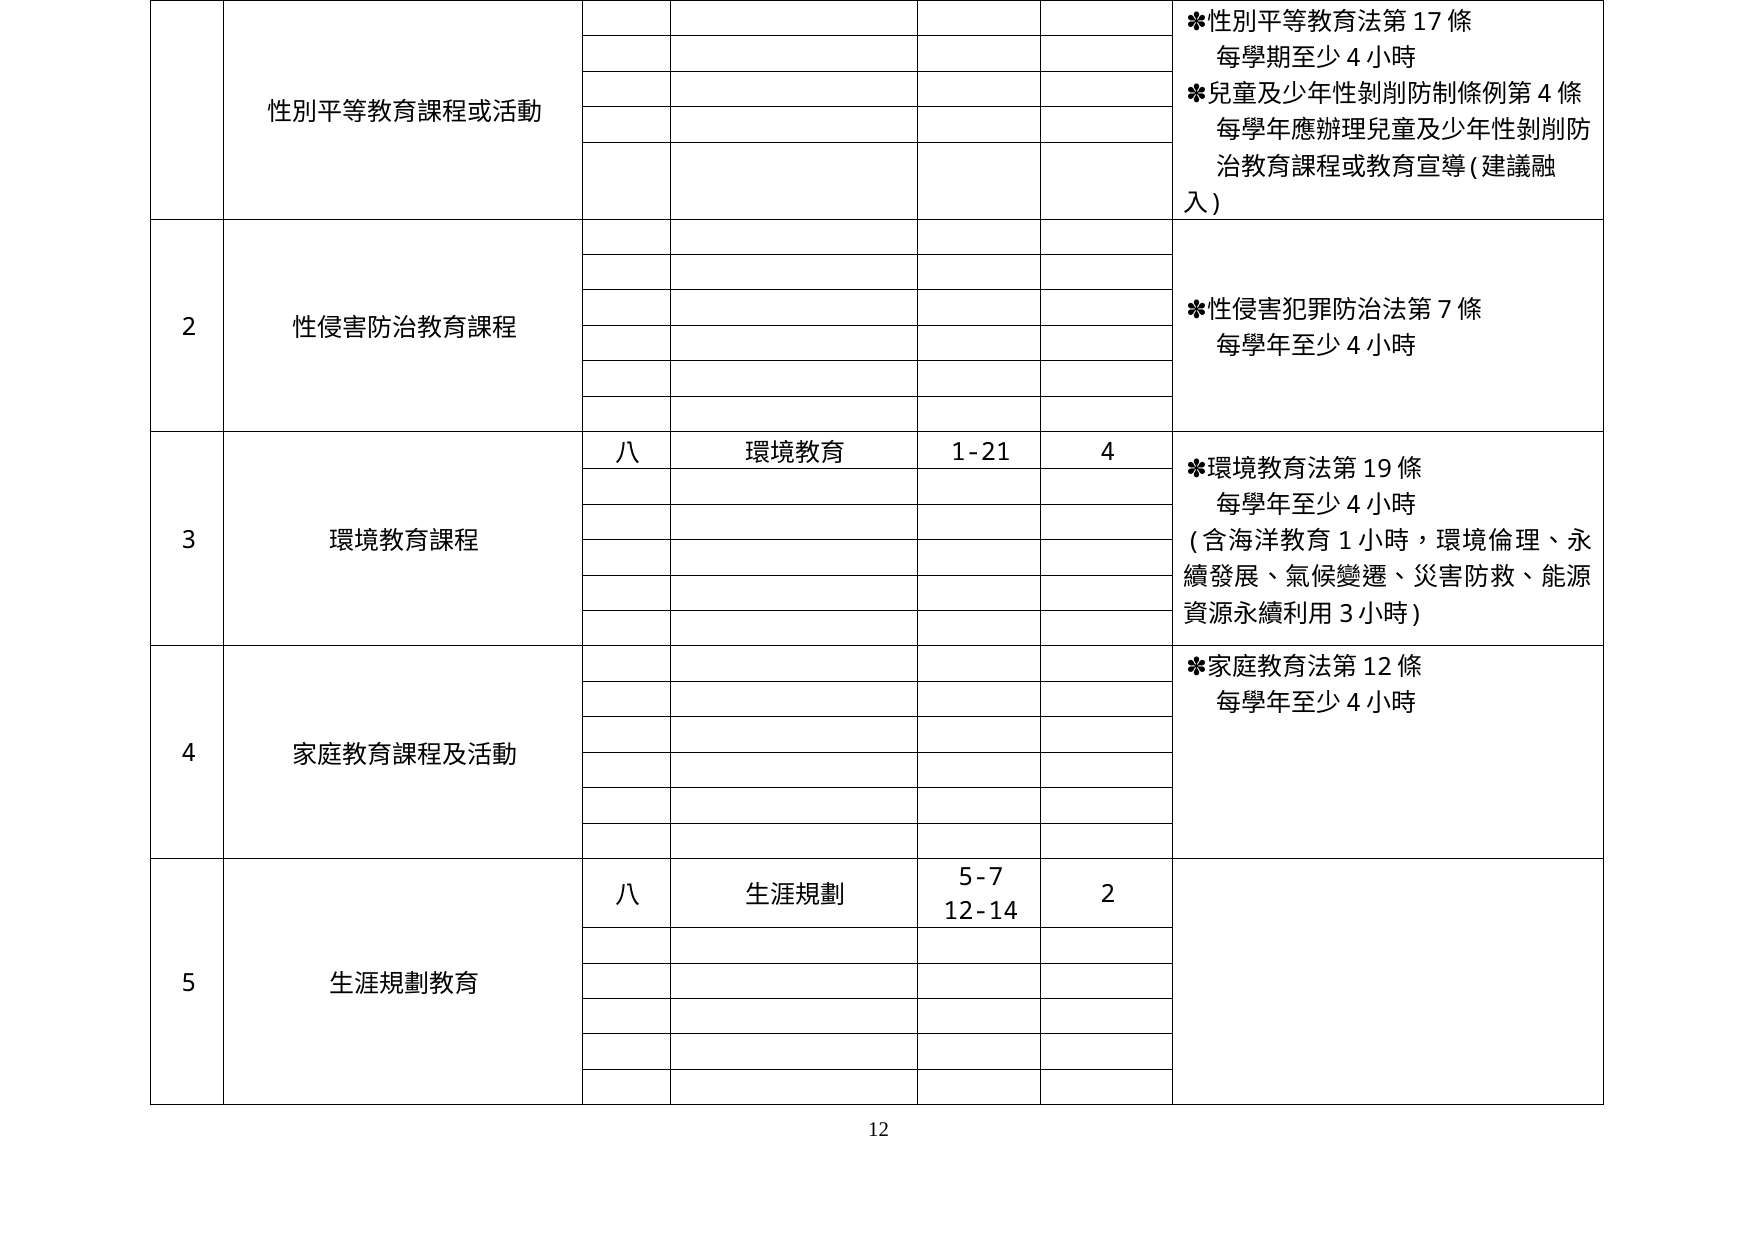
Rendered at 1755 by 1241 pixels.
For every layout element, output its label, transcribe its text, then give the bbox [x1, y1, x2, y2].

table_cell [1041, 646, 1172, 681]
table_cell [671, 505, 917, 539]
table_cell [671, 788, 917, 822]
table_cell [918, 397, 1040, 431]
table_cell [918, 611, 1040, 645]
table_cell [918, 36, 1040, 71]
table_cell 1-21 [918, 432, 1040, 468]
table_cell [583, 717, 670, 752]
table_cell [671, 1034, 917, 1069]
table_cell [583, 682, 670, 716]
table_cell 生涯規劃教育 [224, 859, 582, 1104]
table_cell 4 [1041, 432, 1172, 468]
table_cell 環境教育課程 [224, 432, 582, 645]
table_cell [1173, 859, 1603, 1104]
table_cell [918, 999, 1040, 1033]
table_cell [1041, 290, 1172, 325]
table_cell [671, 611, 917, 645]
table_cell [583, 505, 670, 539]
table_cell [918, 107, 1040, 142]
table_cell 性別平等教育課程或活動 [224, 1, 582, 218]
table_cell [583, 361, 670, 396]
table_cell [583, 107, 670, 142]
table_cell [671, 1, 917, 35]
table_cell 2 [1041, 859, 1172, 927]
table_cell [583, 646, 670, 681]
table_cell [918, 326, 1040, 360]
table_cell [671, 682, 917, 716]
table_cell [671, 753, 917, 787]
table_cell [918, 928, 1040, 962]
table_cell [671, 469, 917, 504]
table_cell [918, 1034, 1040, 1069]
table_cell [583, 397, 670, 431]
table_cell [918, 220, 1040, 254]
table_cell [918, 1, 1040, 35]
table_cell 生涯規劃 [671, 859, 917, 927]
table_cell [583, 469, 670, 504]
table_cell [671, 999, 917, 1033]
table_cell ✽性別平等教育法第17條 每學期至少4小時 ✽兒童及少年性剝削防制條例第4條 每學年應辦理兒童及少年性剝削防 治教育課程或教育宣導(建議融入) [1173, 1, 1603, 218]
table_cell 八 [583, 432, 670, 468]
table_cell [918, 255, 1040, 289]
table_cell [671, 290, 917, 325]
table_cell [583, 290, 670, 325]
table_cell [671, 717, 917, 752]
table_cell [918, 964, 1040, 998]
table_cell [671, 220, 917, 254]
table_cell [1041, 505, 1172, 539]
table_cell ✽性侵害犯罪防治法第7條 每學年至少4小時 [1173, 220, 1603, 431]
table_cell [1041, 1, 1172, 35]
table_cell [1041, 36, 1172, 71]
table_cell [583, 576, 670, 610]
table_cell [1041, 964, 1172, 998]
table_cell [1041, 611, 1172, 645]
table_cell [583, 220, 670, 254]
table_cell 八 [583, 859, 670, 927]
table_cell [671, 326, 917, 360]
table_cell [918, 788, 1040, 822]
table_cell [583, 1034, 670, 1069]
table_cell [151, 1, 223, 218]
table_cell [918, 143, 1040, 218]
table_cell [1041, 928, 1172, 962]
table_cell [1041, 576, 1172, 610]
table_cell 5-7 12-14 [918, 859, 1040, 927]
table_cell [583, 964, 670, 998]
table_cell 性侵害防治教育課程 [224, 220, 582, 431]
table_cell [671, 397, 917, 431]
table_cell [1041, 999, 1172, 1033]
table_cell [1041, 753, 1172, 787]
table_cell [1041, 326, 1172, 360]
table_cell [918, 290, 1040, 325]
table_cell [583, 753, 670, 787]
table_cell [583, 999, 670, 1033]
table_cell [671, 36, 917, 71]
table_cell [671, 824, 917, 858]
table_cell [1041, 540, 1172, 574]
table_cell 5 [151, 859, 223, 1104]
table_cell [583, 36, 670, 71]
table_cell [671, 255, 917, 289]
table_cell [1041, 72, 1172, 106]
table_cell [583, 143, 670, 218]
table_cell [583, 928, 670, 962]
table_cell [918, 682, 1040, 716]
table_cell [671, 928, 917, 962]
table_cell 2 [151, 220, 223, 431]
table_cell [671, 107, 917, 142]
table_cell [1041, 1034, 1172, 1069]
table_cell [583, 326, 670, 360]
table_cell [583, 611, 670, 645]
table_cell [1041, 788, 1172, 822]
table_cell [918, 361, 1040, 396]
table_cell [1041, 469, 1172, 504]
table_cell [583, 788, 670, 822]
table_cell [1041, 1070, 1172, 1104]
table_cell [1041, 361, 1172, 396]
table_cell [1041, 824, 1172, 858]
table_cell [671, 964, 917, 998]
table_cell ✽環境教育法第19條 每學年至少4小時 (含海洋教育1小時，環境倫理、永續發展、氣候變遷、災害防救、能源資源永續利用3小時) [1173, 432, 1603, 645]
table_cell [583, 255, 670, 289]
table_cell [1041, 107, 1172, 142]
table_cell 家庭教育課程及活動 [224, 646, 582, 858]
table_cell [671, 646, 917, 681]
table_cell [671, 361, 917, 396]
table_cell [671, 1070, 917, 1104]
table_cell [671, 576, 917, 610]
table_cell [918, 72, 1040, 106]
table_cell [583, 824, 670, 858]
table_cell ✽家庭教育法第12條 每學年至少4小時 [1173, 646, 1603, 858]
table_cell [1041, 255, 1172, 289]
table_cell [918, 505, 1040, 539]
table_cell [918, 646, 1040, 681]
table_cell [583, 1, 670, 35]
table_cell [1041, 143, 1172, 218]
table_cell [583, 1070, 670, 1104]
table_cell [671, 143, 917, 218]
table_cell [671, 72, 917, 106]
table_cell 4 [151, 646, 223, 858]
table_cell [918, 753, 1040, 787]
table_cell [918, 540, 1040, 574]
table_cell [583, 540, 670, 574]
table_cell [918, 576, 1040, 610]
table_cell [918, 824, 1040, 858]
table_cell [918, 717, 1040, 752]
table_cell 3 [151, 432, 223, 645]
table_cell [1041, 682, 1172, 716]
table_cell [671, 540, 917, 574]
table_cell [1041, 717, 1172, 752]
table_cell [1041, 397, 1172, 431]
table_cell 環境教育 [671, 432, 917, 468]
table_cell [918, 1070, 1040, 1104]
table_cell [918, 469, 1040, 504]
table_cell [1041, 220, 1172, 254]
table_cell [583, 72, 670, 106]
